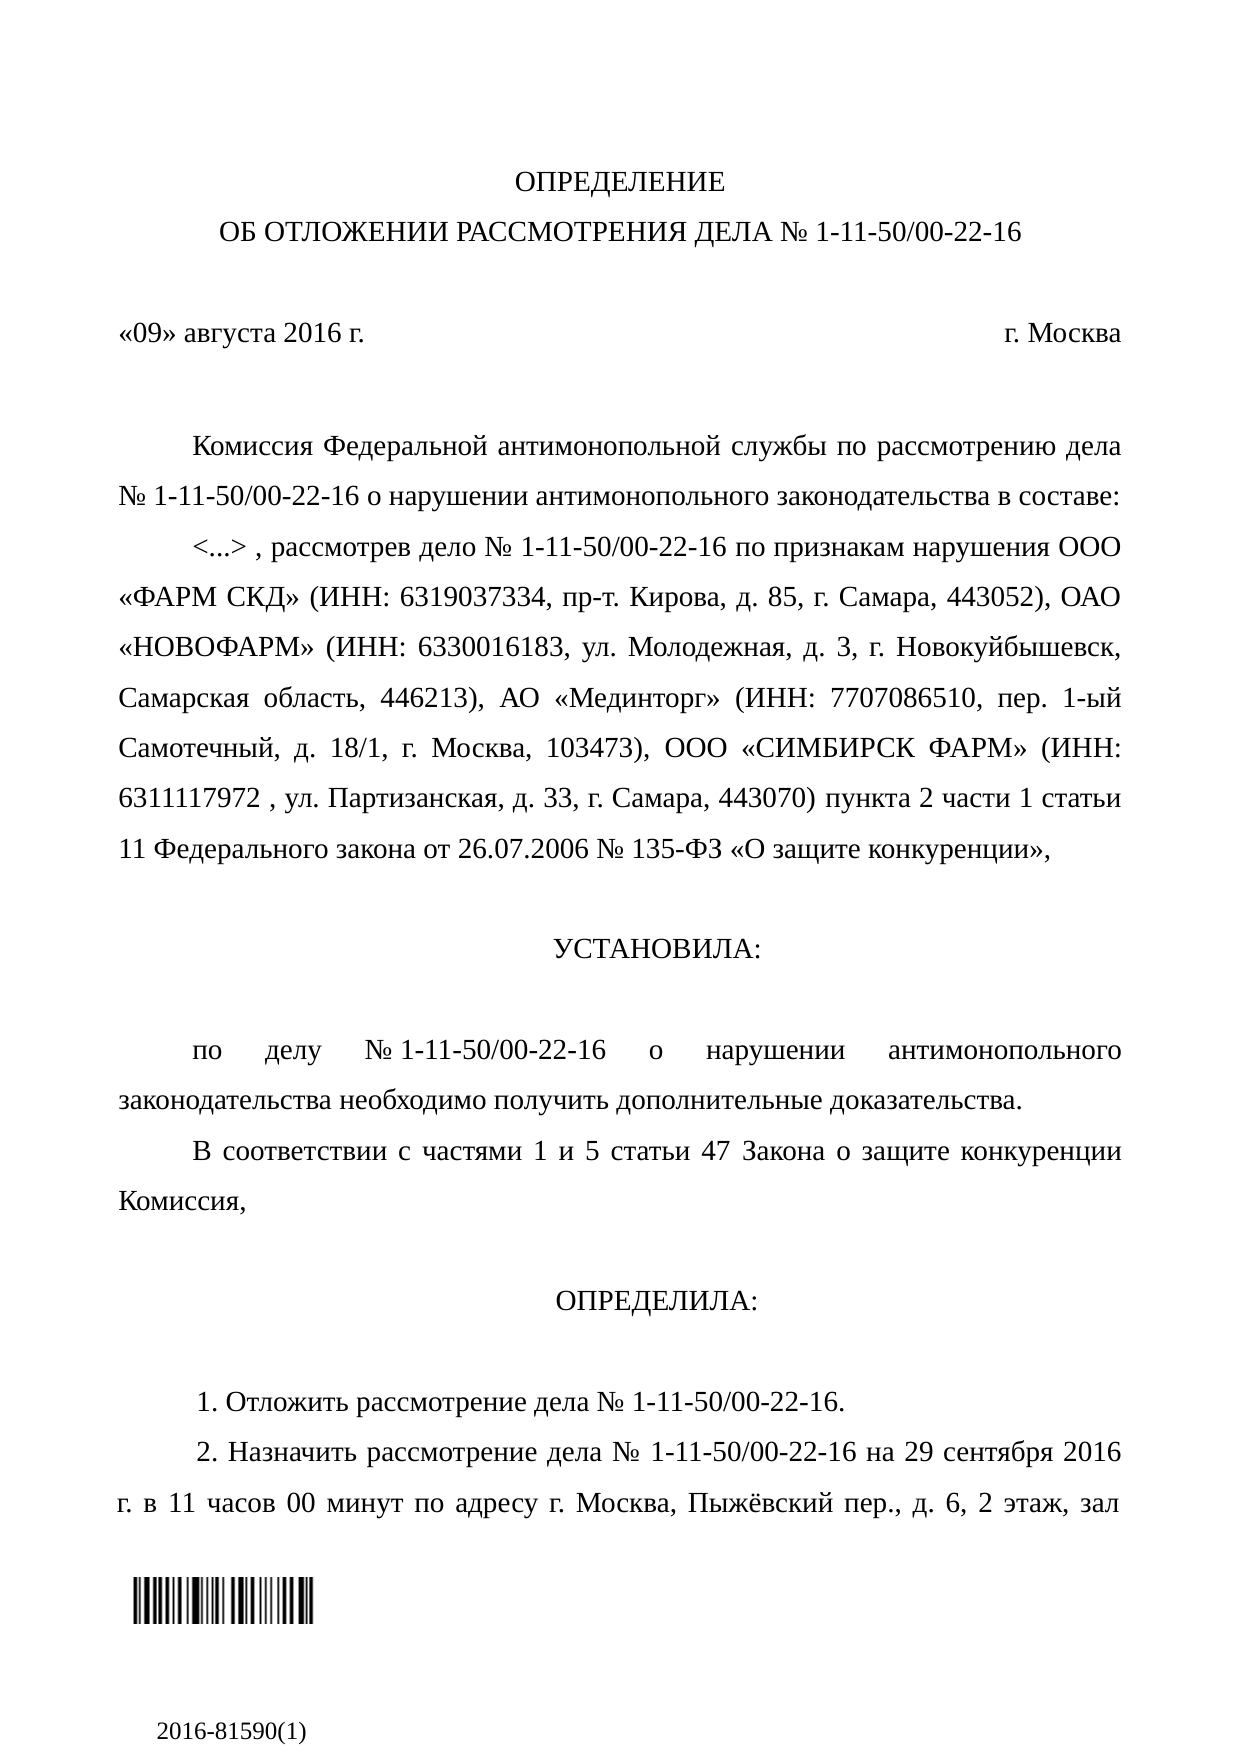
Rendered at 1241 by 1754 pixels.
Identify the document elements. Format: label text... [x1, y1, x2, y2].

text по делу № 1-11-50/00-22-16 о нарушении антимонопольного законодательства необходимо получить дополнительные доказательства. [118, 1032, 1122, 1116]
text 2. Назначить рассмотрение дела № 1-11-50/00-22-16 на 29 сентября 2016 г. в 11 часов 00 минут по адресу г. Москва, Пыжёвский пер., д. 6, 2 этаж, зал [117, 1434, 1122, 1518]
text 1. Отложить рассмотрение дела № 1-11-50/00-22-16. [117, 1384, 1122, 1418]
text <...> , рассмотрев дело № 1-11-50/00-22-16 по признакам нарушения ООО «ФАРМ СКД» (ИНН: 6319037334, пр-т. Кирова, д. 85, г. Самара, 443052), ОАО «НОВОФАРМ» (ИНН: 6330016183, ул. Молодежная, д. 3, г. Новокуйбышевск, Самарская область, 446213), АО «Мединторг» (ИНН: 7707086510, пер. 1-ый Самотечный, д. 18/1, г. Москва, 103473), ООО «СИМБИРСК ФАРМ» (ИНН: 6311117972 , ул. Партизанская, д. 33, г. Самара, 443070) пункта 2 части 1 статьи 11 Федерального закона от 26.07.2006 № 135-ФЗ «О защите конкуренции», [118, 529, 1122, 864]
text «09» августа 2016 г. г. Москва [118, 315, 1128, 349]
text ОПРЕДЕЛИЛА: [118, 1283, 1122, 1317]
text ОБ ОТЛОЖЕНИИ РАССМОТРЕНИЯ ДЕЛА № 1-11-50/00-22-16 [118, 214, 1122, 248]
text Комиссия Федеральной антимонопольной службы по рассмотрению дела № 1-11-50/00-22-16 о нарушении антимонопольного законодательства в составе: [118, 428, 1122, 512]
text В соответствии с частями 1 и 5 статьи 47 Закона о защите конкуренции Комиссия, [118, 1133, 1122, 1216]
text УСТАНОВИЛА: [118, 931, 1122, 965]
picture [118, 1577, 331, 1624]
text ОПРЕДЕЛЕНИЕ [118, 164, 1122, 198]
